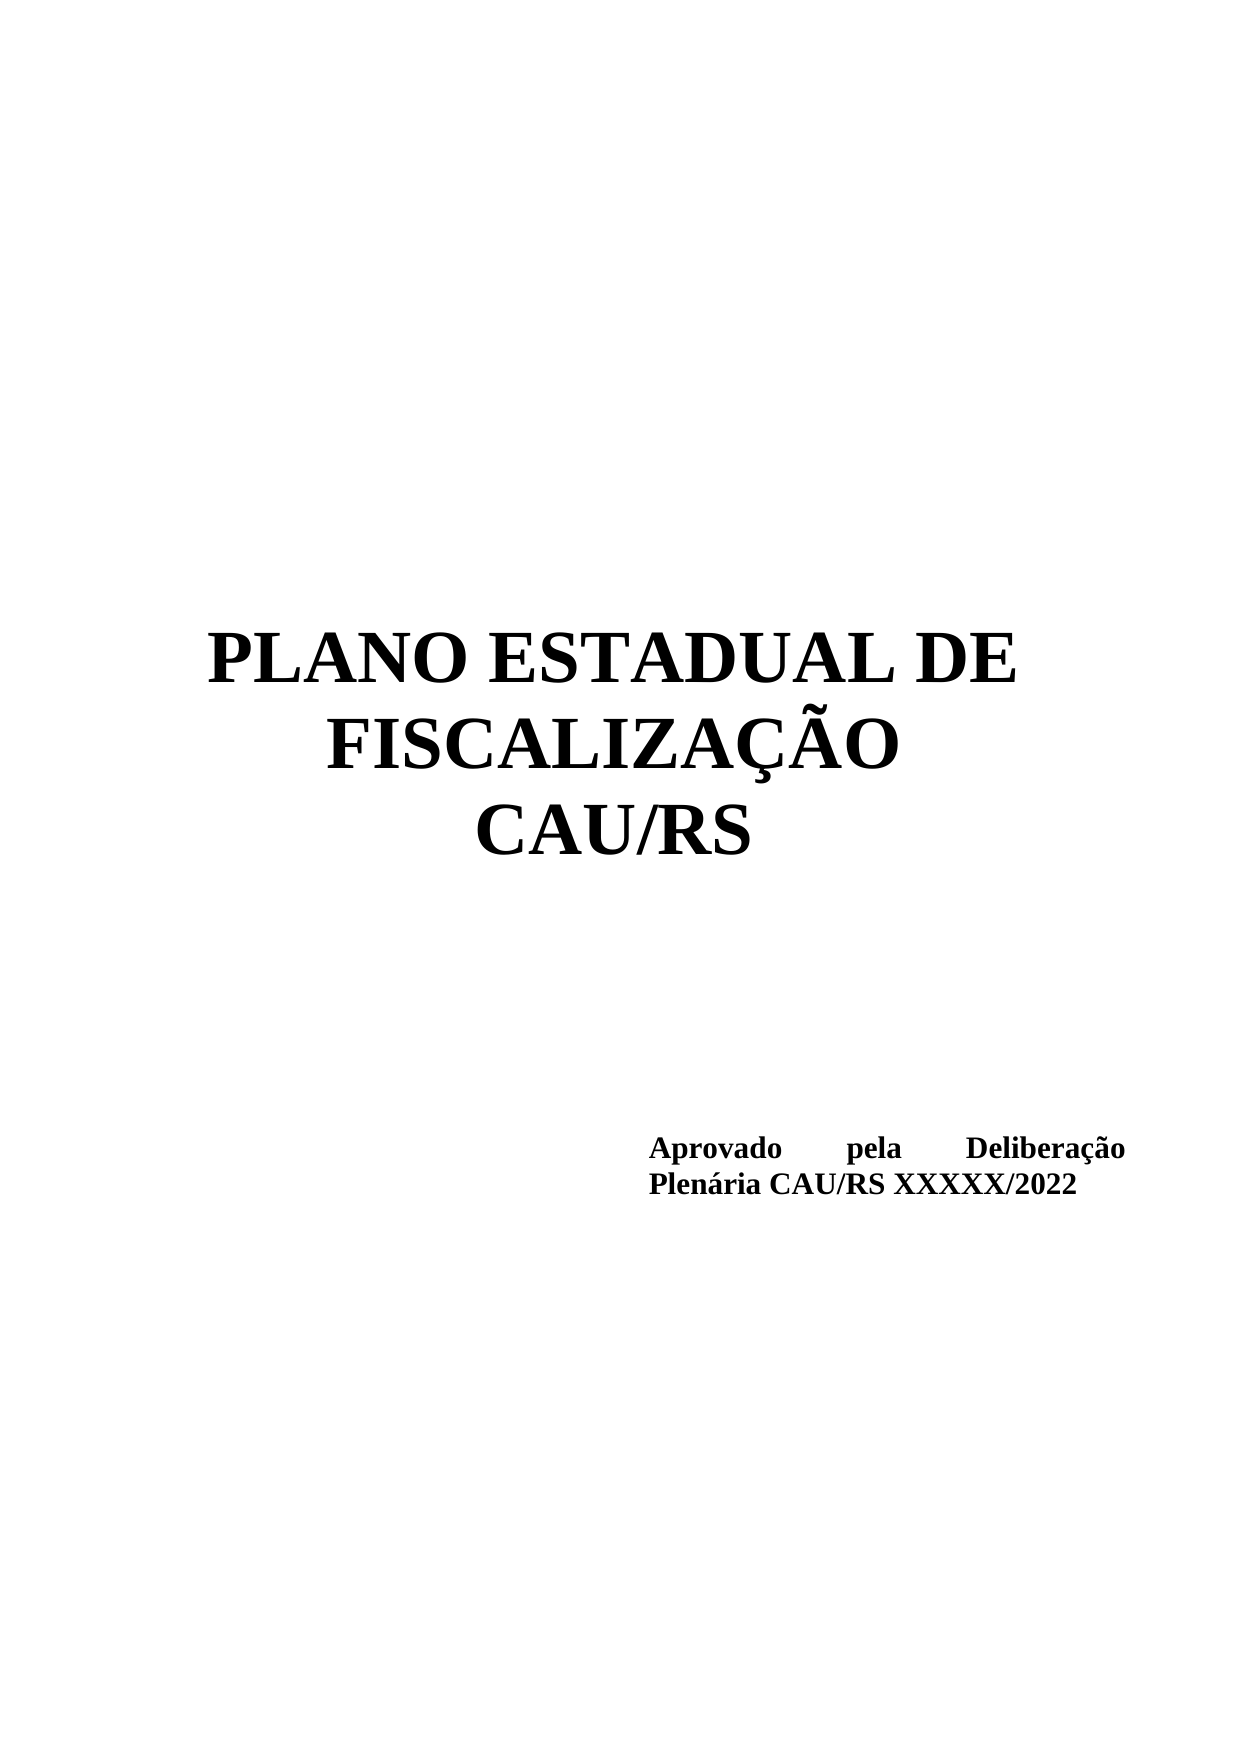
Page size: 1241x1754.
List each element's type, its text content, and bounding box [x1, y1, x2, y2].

text CAU/RS [102, 784, 1126, 871]
text PLANO ESTADUAL DE FISCALIZAÇÃO [102, 612, 1126, 784]
text Aprovado pela Deliberação Plenária CAU/RS XXXXX/2022 [648, 1129, 1126, 1201]
